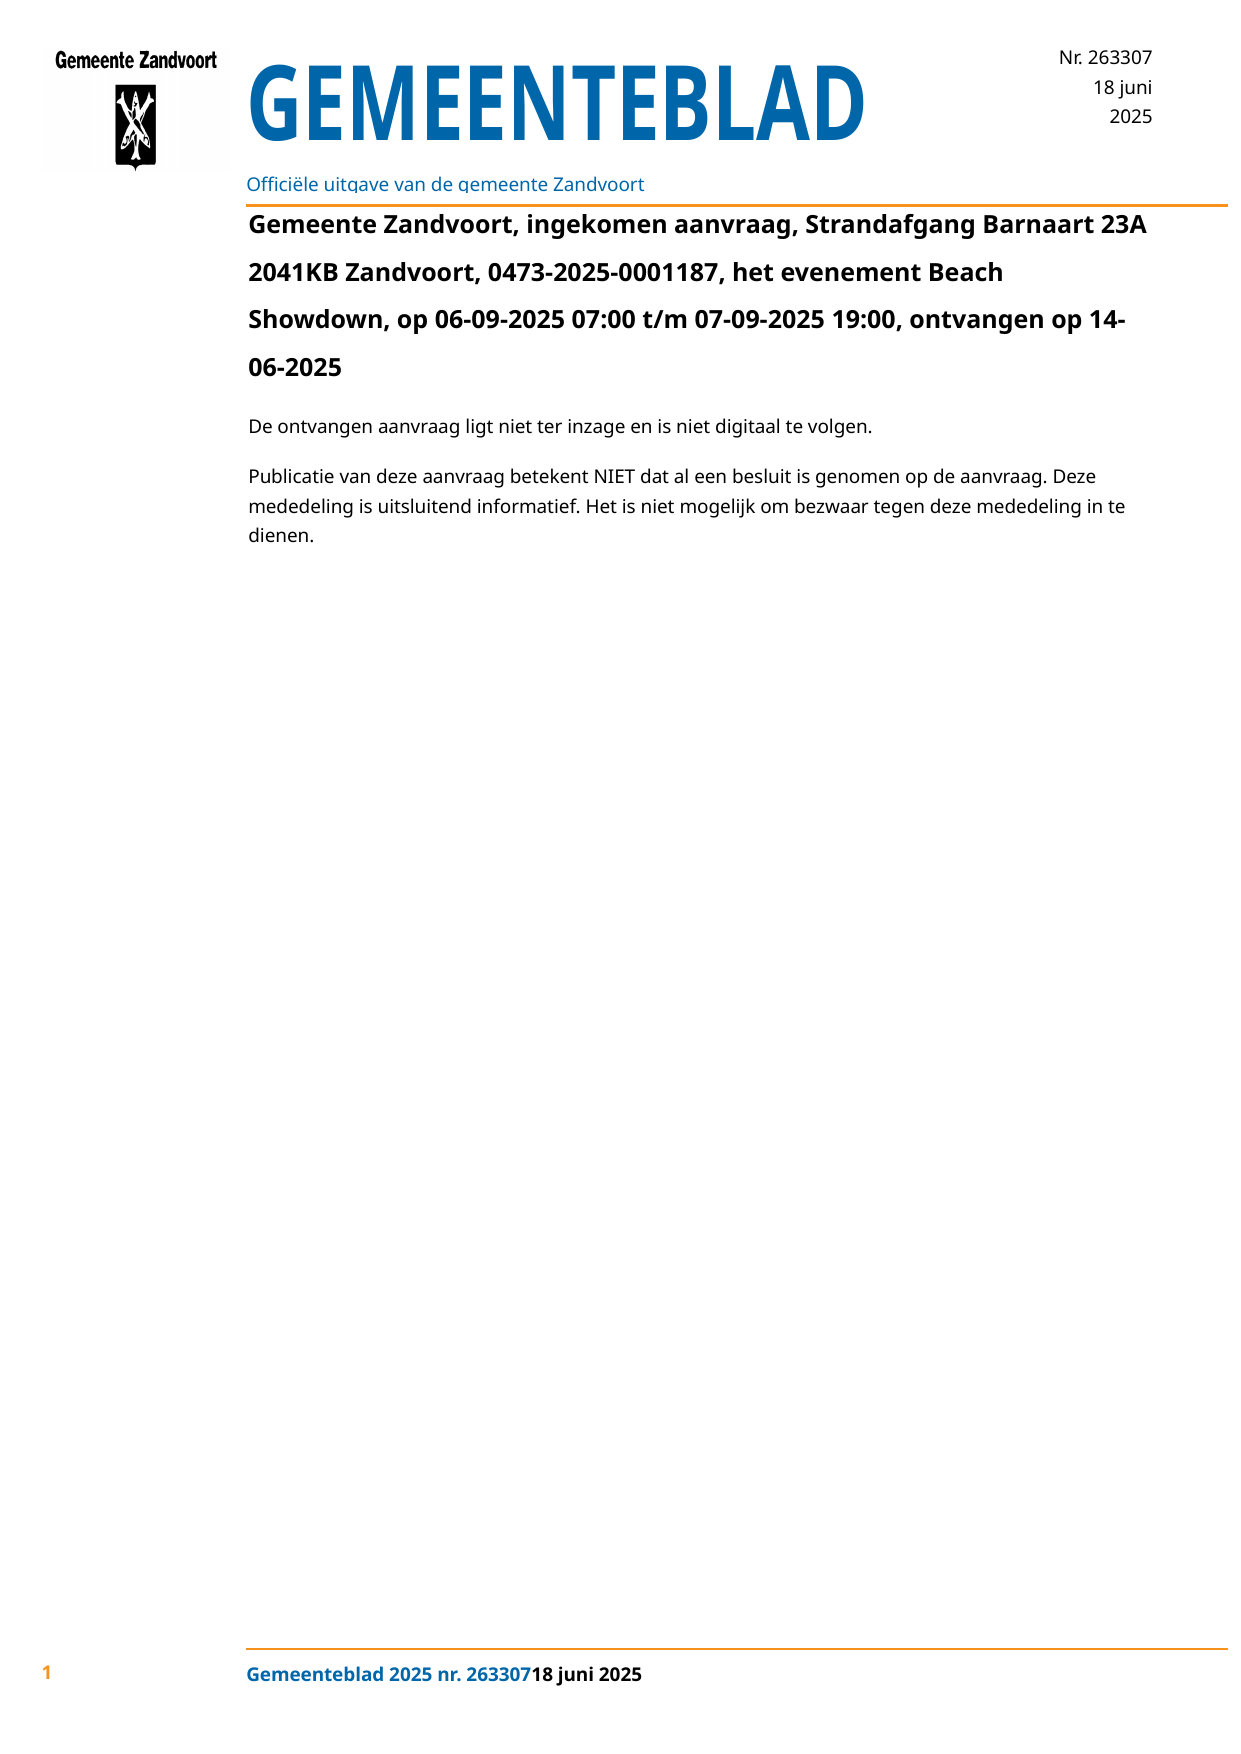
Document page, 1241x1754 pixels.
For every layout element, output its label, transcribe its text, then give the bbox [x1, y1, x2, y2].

text De ontvangen aanvraag ligt niet ter inzage en is niet digitaal te volgen. [248, 413, 1152, 439]
text Gemeente Zandvoort, ingekomen aanvraag, Strandafgang Barnaart 23A 2041KB Zandvoort, 0473-2025-0001187, het evenement Beach Showdown, op 06-09-2025 07:00 t/m 07-09-2025 19:00, ontvangen op 14-06-2025 [248, 207, 1152, 384]
picture [41, 47, 231, 172]
text Publicatie van deze aanvraag betekent NIET dat al een besluit is genomen op de aanvraag. Deze mededeling is uitsluitend informatief. Het is niet mogelijk om bezwaar tegen deze mededeling in te dienen. [248, 463, 1152, 548]
